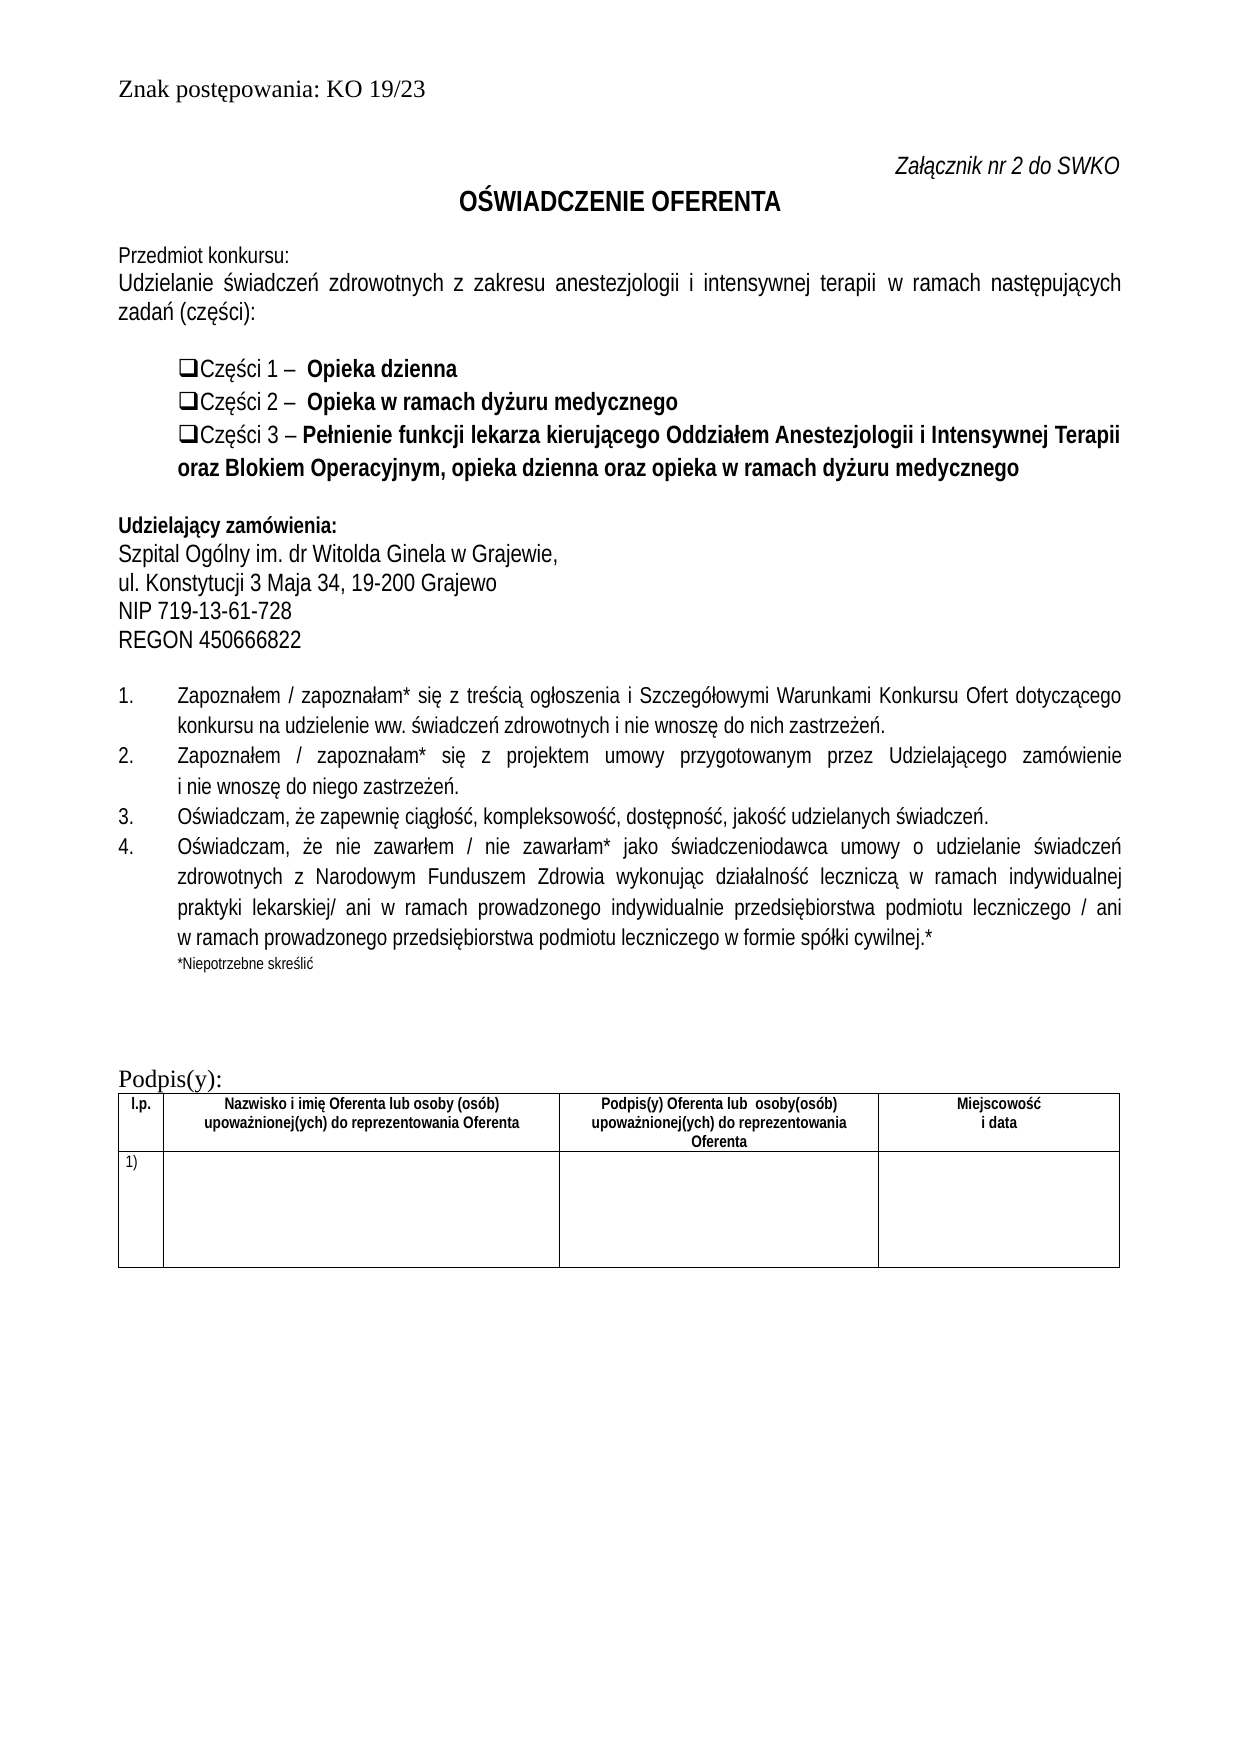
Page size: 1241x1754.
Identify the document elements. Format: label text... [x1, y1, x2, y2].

table_cell 1) [119, 1152, 163, 1267]
text 1. Zapoznałem / zapoznałam* się z treścią ogłoszenia i Szczegółowymi Warunkami Konkursu Ofert dotyczącego konkursu na udzielenie ww. świadczeń zdrowotnych i nie wnoszę do nich zastrzeżeń. [118, 682, 1122, 739]
table_header Podpis(y) Oferenta lub osoby(osób) upoważnionej(ych) do reprezentowania Oferenta [560, 1094, 878, 1151]
table_cell [560, 1152, 878, 1267]
table_header Miejscowość i data [879, 1094, 1119, 1151]
text Załącznik nr 2 do SWKO [118, 151, 1122, 180]
table_cell [164, 1152, 559, 1267]
subtitle Przedmiot konkursu: [118, 242, 1122, 268]
text 3. Oświadczam, że zapewnię ciągłość, kompleksowość, dostępność, jakość udzielanych świadczeń. [118, 803, 1122, 829]
text Części 3 – Pełnienie funkcji lekarza kierującego Oddziałem Anestezjologii i Intensywnej Terapii oraz Blokiem Operacyjnym, opieka dzienna oraz opieka w ramach dyżuru medycznego [177, 420, 1122, 482]
text REGON 450666822 [118, 625, 1122, 653]
text Szpital Ogólny im. dr Witolda Ginela w Grajewie, [118, 539, 1122, 567]
text Udzielający zamówienia: [118, 512, 1122, 539]
text 2. Zapoznałem / zapoznałam* się z projektem umowy przygotowanym przez Udzielającego zamówienie i nie wnoszę do niego zastrzeżeń. [118, 742, 1122, 799]
text Części 1 – Opieka dzienna [177, 354, 1122, 383]
text Części 2 – Opieka w ramach dyżuru medycznego [177, 387, 1122, 416]
text NIP 719-13-61-728 [118, 596, 1122, 625]
text Podpis(y): [118, 1064, 1122, 1093]
text 4. Oświadczam, że nie zawarłem / nie zawarłam* jako świadczeniodawca umowy o udzielanie świadczeń zdrowotnych z Narodowym Funduszem Zdrowia wykonując działalność leczniczą w ramach indywidualnej praktyki lekarskiej/ ani w ramach prowadzonego indywidualnie przedsiębiorstwa podmiotu leczniczego / ani w ramach prowadzonego przedsiębiorstwa podmiotu leczniczego w formie spółki cywilnej.* [118, 833, 1122, 950]
text ul. Konstytucji 3 Maja 34, 19-200 Grajewo [118, 567, 1122, 596]
table_header Nazwisko i imię Oferenta lub osoby (osób) upoważnionej(ych) do reprezentowania Oferenta [164, 1094, 559, 1151]
text Udzielanie świadczeń zdrowotnych z zakresu anestezjologii i intensywnej terapii w ramach następujących zadań (części): [118, 268, 1122, 325]
text OŚWIADCZENIE OFERENTA [118, 184, 1122, 217]
table_cell [879, 1152, 1119, 1267]
text *Niepotrzebne skreślić [118, 954, 1122, 973]
table_header l.p. [119, 1094, 163, 1151]
